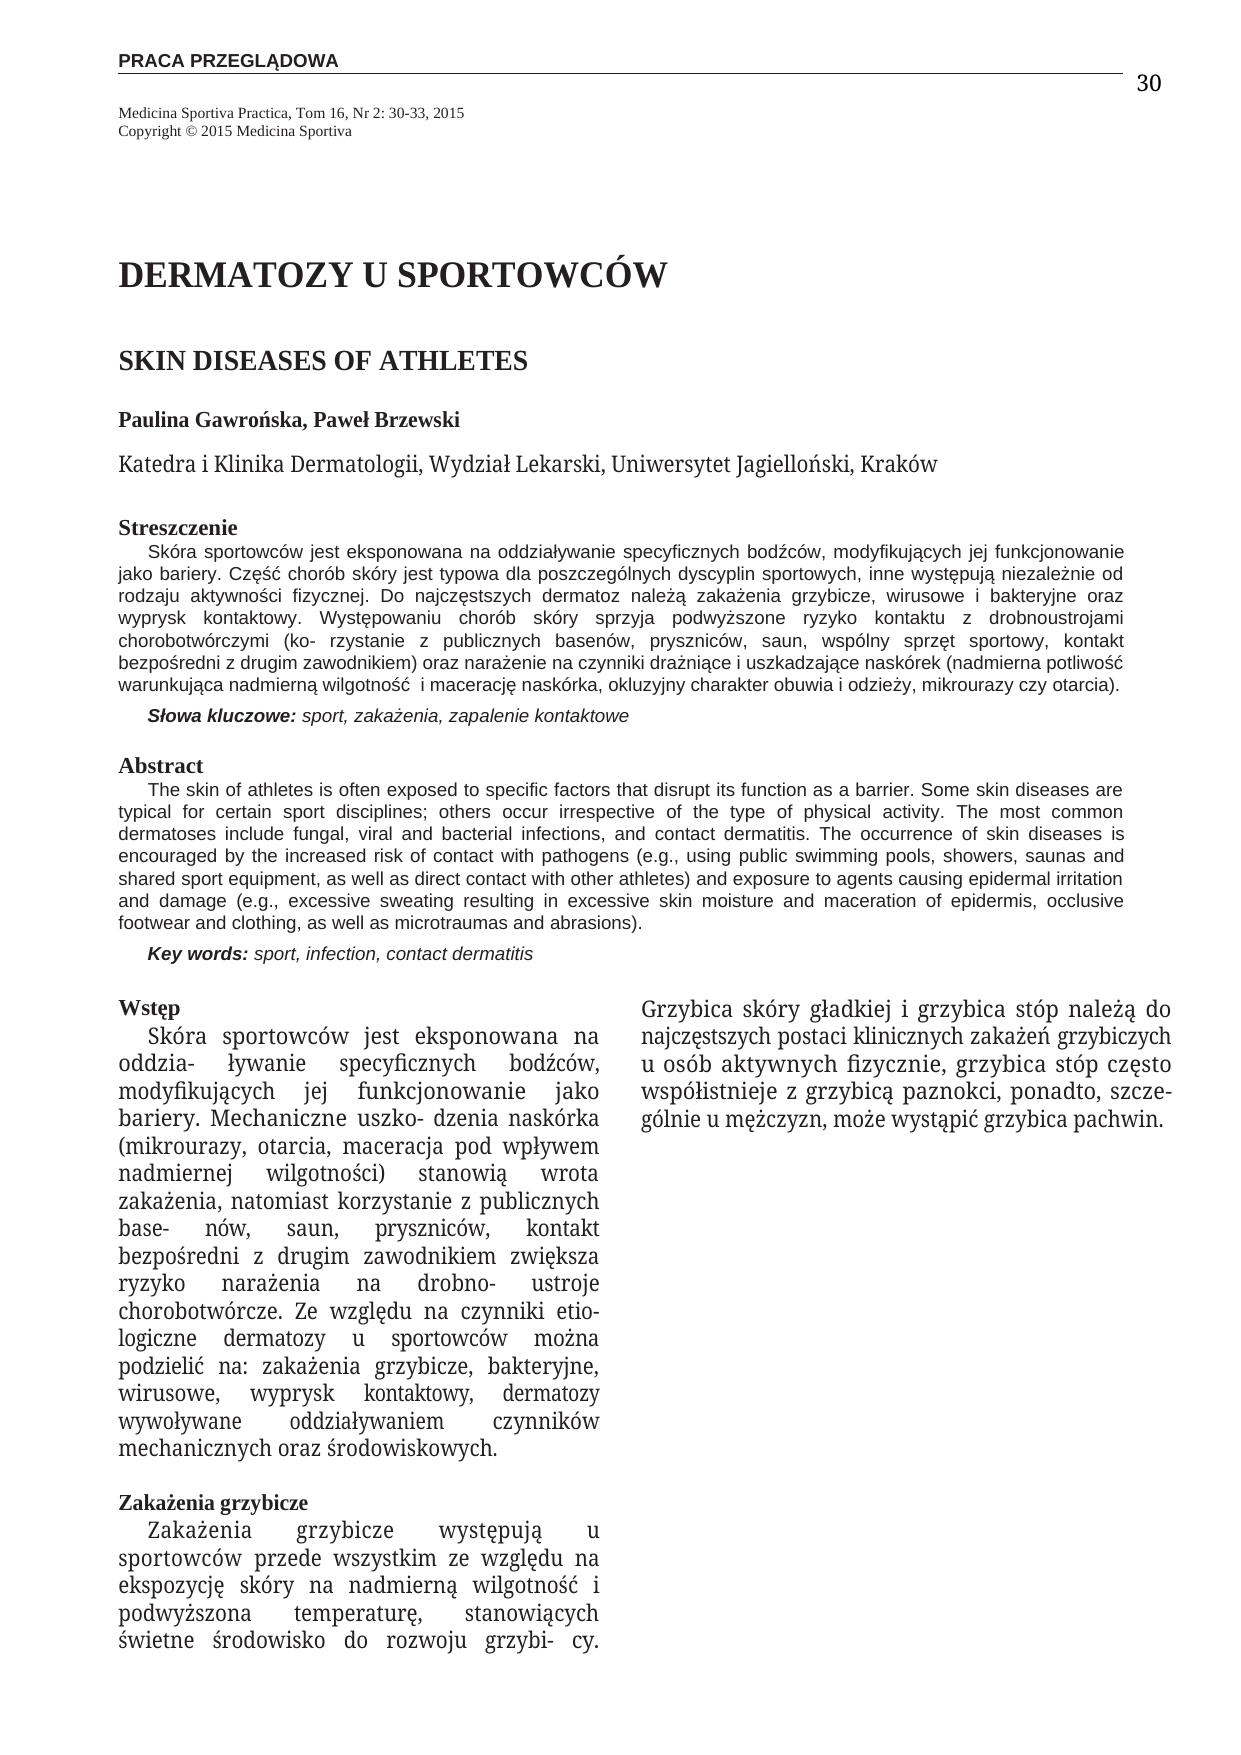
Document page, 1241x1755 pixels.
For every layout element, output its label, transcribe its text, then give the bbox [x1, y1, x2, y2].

text Medicina Sportiva Practica, Tom 16, Nr 2: 30-33, 2015 Copyright © 2015 Medicina Sportiva [118, 104, 526, 140]
text Key words: sport, infection, contact dermatitis [147, 943, 1172, 964]
text Zakażenia grzybicze występują u sportowców przede wszystkim ze względu na ekspozycję skóry na nadmierną wilgotność i podwyższona temperaturę, stanowiących świetne środowisko do rozwoju grzybi- cy. [118, 1517, 600, 1654]
text The skin of athletes is often exposed to specific factors that disrupt its function as a barrier. Some skin diseases are typical for certain sport disciplines; others occur irrespective of the type of physical activity. The most common dermatoses include fungal, viral and bacterial infections, and contact dermatitis. The occurrence of skin diseases is encouraged by the increased risk of contact with pathogens (e.g., using public swimming pools, showers, saunas and shared sport equipment, as well as direct contact with other athletes) and exposure to agents causing epidermal irritation and damage (e.g., excessive sweating resulting in excessive skin moisture and maceration of epidermis, occlusive footwear and clothing, as well as microtraumas and abrasions). [118, 778, 1124, 933]
text DERMATOZY U SPORTOWCÓW [118, 253, 1172, 296]
text SKIN DISEASES OF ATHLETES [118, 343, 1172, 376]
subtitle Zakażenia grzybicze [118, 1490, 600, 1516]
subtitle Paulina Gawrońska, Paweł Brzewski [118, 406, 1172, 432]
subtitle Wstęp [118, 995, 600, 1021]
subtitle Abstract [118, 752, 1172, 778]
text Skóra sportowców jest eksponowana na oddzia- ływanie specyficznych bodźców, modyfikujących jej funkcjonowanie jako bariery. Mechaniczne uszko- dzenia naskórka (mikrourazy, otarcia, maceracja pod wpływem nadmiernej wilgotności) stanowią wrota zakażenia, natomiast korzystanie z publicznych base- nów, saun, pryszniców, kontakt bezpośredni z drugim zawodnikiem zwiększa ryzyko narażenia na drobno- ustroje chorobotwórcze. Ze względu na czynniki etio- logiczne dermatozy u sportowców można podzielić na: zakażenia grzybicze, bakteryjne, wirusowe, wyprysk kontaktowy, dermatozy wywoływane oddziaływaniem czynników mechanicznych oraz środowiskowych. [118, 1022, 600, 1462]
text Słowa kluczowe: sport, zakażenia, zapalenie kontaktowe [147, 705, 1172, 726]
text Katedra i Klinika Dermatologii, Wydział Lekarski, Uniwersytet Jagielloński, Kraków [118, 448, 1172, 479]
text Skóra sportowców jest eksponowana na oddziaływanie specyficznych bodźców, modyfikujących jej funkcjonowanie jako bariery. Część chorób skóry jest typowa dla poszczególnych dyscyplin sportowych, inne występują niezależnie od rodzaju aktywności fizycznej. Do najczęstszych dermatoz należą zakażenia grzybicze, wirusowe i bakteryjne oraz wyprysk kontaktowy. Występowaniu chorób skóry sprzyja podwyższone ryzyko kontaktu z drobnoustrojami chorobotwórczymi (ko- rzystanie z publicznych basenów, pryszniców, saun, wspólny sprzęt sportowy, kontakt bezpośredni z drugim zawodnikiem) oraz narażenie na czynniki drażniące i uszkadzające naskórek (nadmierna potliwość warunkująca nadmierną wilgotność i macerację naskórka, okluzyjny charakter obuwia i odzieży, mikrourazy czy otarcia). [118, 541, 1124, 695]
text Grzybica skóry gładkiej i grzybica stóp należą do najczęstszych postaci klinicznych zakażeń grzybiczych u osób aktywnych fizycznie, grzybica stóp często współistnieje z grzybicą paznokci, ponadto, szcze- gólnie u mężczyzn, może wystąpić grzybica pachwin. [641, 995, 1172, 1133]
subtitle Streszczenie [118, 514, 1172, 541]
